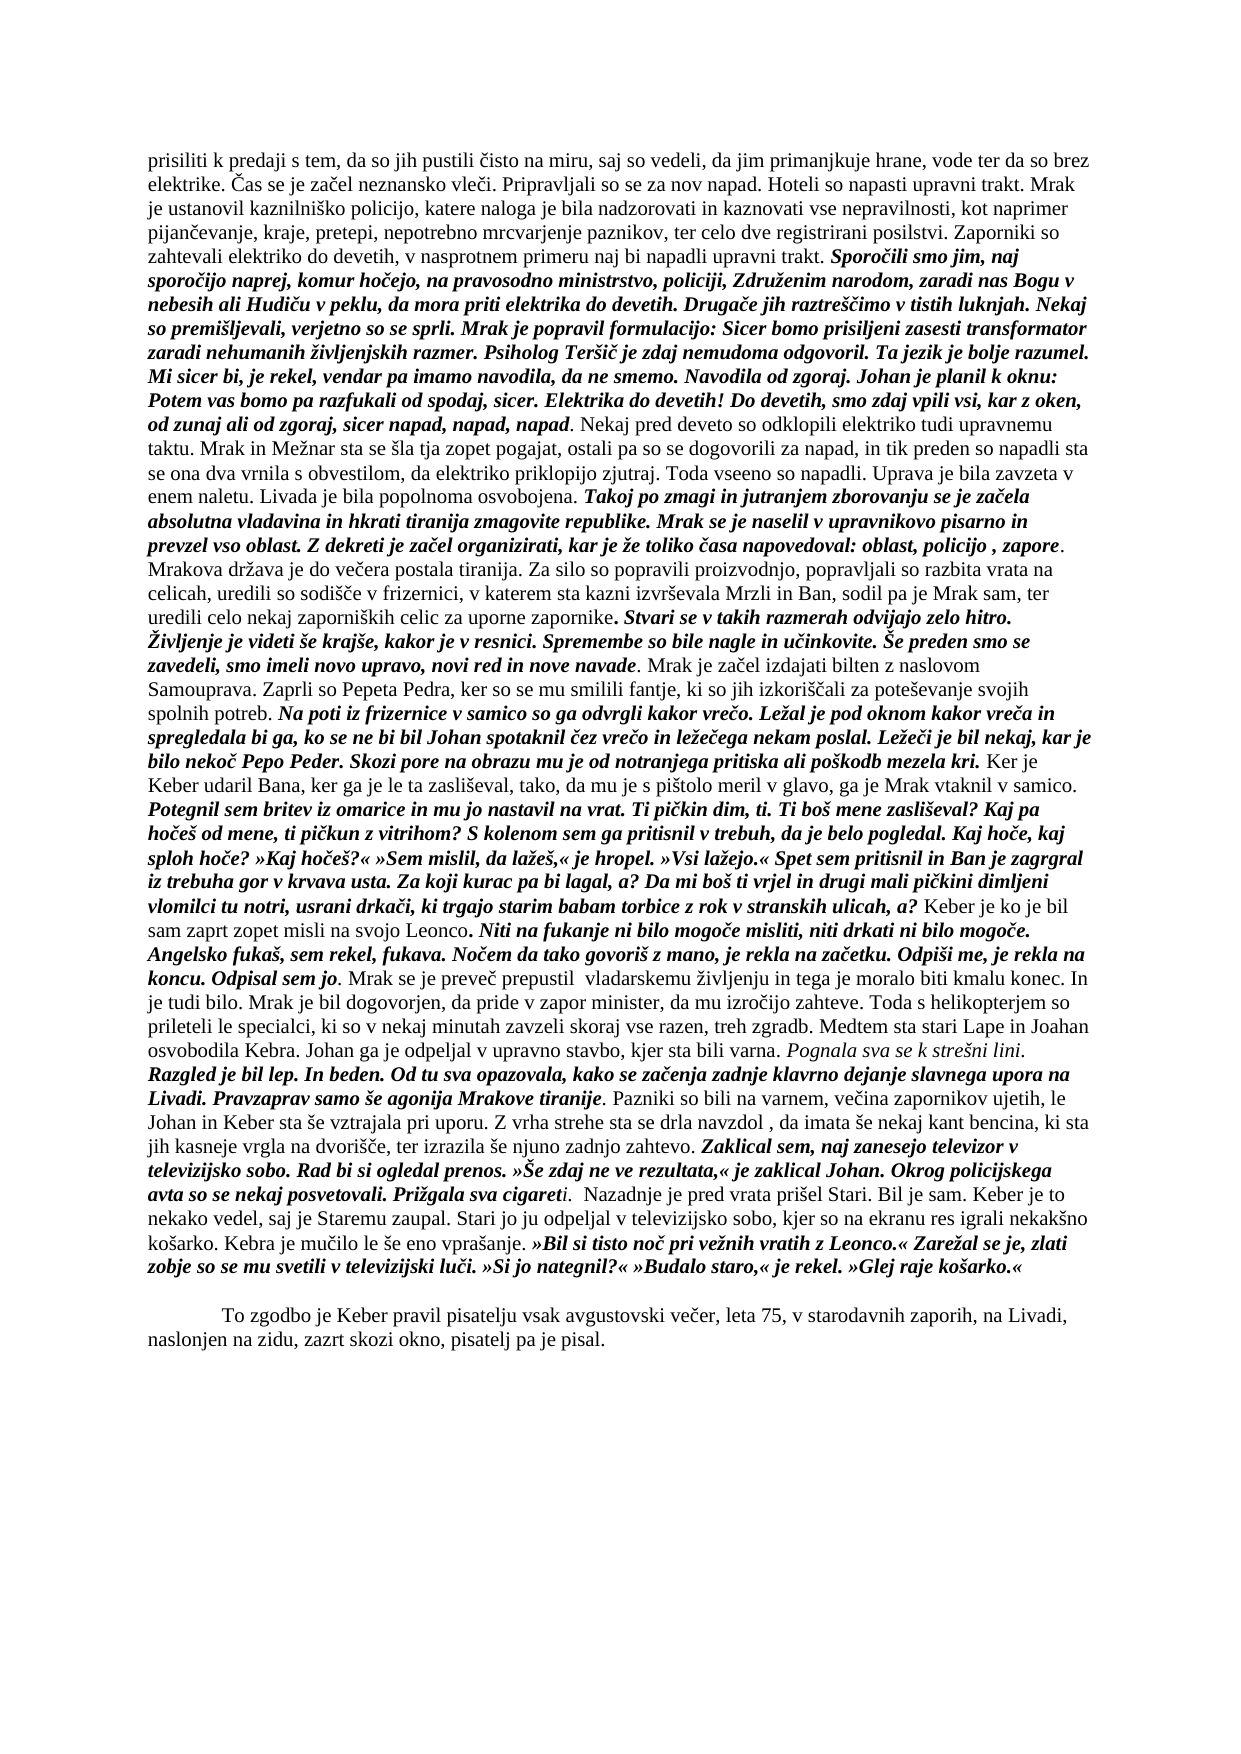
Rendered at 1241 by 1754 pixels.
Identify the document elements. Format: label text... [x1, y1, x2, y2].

text To zgodbo je Keber pravil pisatelju vsak avgustovski večer, leta 75, v starodavnih zaporih, na Livadi, naslonjen na zidu, zazrt skozi okno, pisatelj pa je pisal. [148, 1303, 1093, 1351]
text prisiliti k predaji s tem, da so jih pustili čisto na miru, saj so vedeli, da jim primanjkuje hrane, vode ter da so brez elektrike. Čas se je začel neznansko vleči. Pripravljali so se za nov napad. Hoteli so napasti upravni trakt. Mrak je ustanovil kaznilniško policijo, katere naloga je bila nadzorovati in kaznovati vse nepravilnosti, kot naprimer pijančevanje, kraje, pretepi, nepotrebno mrcvarjenje paznikov, ter celo dve registrirani posilstvi. Zaporniki so zahtevali elektriko do devetih, v nasprotnem primeru naj bi napadli upravni trakt. Sporočili smo jim, naj sporočijo naprej, komur hočejo, na pravosodno ministrstvo, policiji, Združenim narodom, zaradi nas Bogu v nebesih ali Hudiču v peklu, da mora priti elektrika do devetih. Drugače jih raztreščimo v tistih luknjah. Nekaj so premišljevali, verjetno so se sprli. Mrak je popravil formulacijo: Sicer bomo prisiljeni zasesti transformator zaradi nehumanih življenjskih razmer. Psiholog Teršič je zdaj nemudoma odgovoril. Ta jezik je bolje razumel. Mi sicer bi, je rekel, vendar pa imamo navodila, da ne smemo. Navodila od zgoraj. Johan je planil k oknu: Potem vas bomo pa razfukali od spodaj, sicer. Elektrika do devetih! Do devetih, smo zdaj vpili vsi, kar z oken, od zunaj ali od zgoraj, sicer napad, napad, napad. Nekaj pred deveto so odklopili elektriko tudi upravnemu taktu. Mrak in Mežnar sta se šla tja zopet pogajat, ostali pa so se dogovorili za napad, in tik preden so napadli sta se ona dva vrnila s obvestilom, da elektriko priklopijo zjutraj. Toda vseeno so napadli. Uprava je bila zavzeta v enem naletu. Livada je bila popolnoma osvobojena. Takoj po zmagi in jutranjem zborovanju se je začela absolutna vladavina in hkrati tiranija zmagovite republike. Mrak se je naselil v upravnikovo pisarno in prevzel vso oblast. Z dekreti je začel organizirati, kar je že toliko časa napovedoval: oblast, policijo , zapore. Mrakova država je do večera postala tiranija. Za silo so popravili proizvodnjo, popravljali so razbita vrata na celicah, uredili so sodišče v frizernici, v katerem sta kazni izvrševala Mrzli in Ban, sodil pa je Mrak sam, ter uredili celo nekaj zaporniških celic za uporne zapornike. Stvari se v takih razmerah odvijajo zelo hitro. Življenje je videti še krajše, kakor je v resnici. Spremembe so bile nagle in učinkovite. Še preden smo se zavedeli, smo imeli novo upravo, novi red in nove navade. Mrak je začel izdajati bilten z naslovom Samouprava. Zaprli so Pepeta Pedra, ker so se mu smilili fantje, ki so jih izkoriščali za poteševanje svojih spolnih potreb. Na poti iz frizernice v samico so ga odvrgli kakor vrečo. Ležal je pod oknom kakor vreča in spregledala bi ga, ko se ne bi bil Johan spotaknil čez vrečo in ležečega nekam poslal. Ležeči je bil nekaj, kar je bilo nekoč Pepo Peder. Skozi pore na obrazu mu je od notranjega pritiska ali poškodb mezela kri. Ker je Keber udaril Bana, ker ga je le ta zasliševal, tako, da mu je s pištolo meril v glavo, ga je Mrak vtaknil v samico. Potegnil sem britev iz omarice in mu jo nastavil na vrat. Ti pičkin dim, ti. Ti boš mene zasliševal? Kaj pa hočeš od mene, ti pičkun z vitrihom? S kolenom sem ga pritisnil v trebuh, da je belo pogledal. Kaj hoče, kaj sploh hoče? »Kaj hočeš?« »Sem mislil, da lažeš,« je hropel. »Vsi lažejo.« Spet sem pritisnil in Ban je zagrgral iz trebuha gor v krvava usta. Za koji kurac pa bi lagal, a? Da mi boš ti vrjel in drugi mali pičkini dimljeni vlomilci tu notri, usrani drkači, ki trgajo starim babam torbice z rok v stranskih ulicah, a? Keber je ko je bil sam zaprt zopet misli na svojo Leonco. Niti na fukanje ni bilo mogoče misliti, niti drkati ni bilo mogoče. Angelsko fukaš, sem rekel, fukava. Nočem da tako govoriš z mano, je rekla na začetku. Odpiši me, je rekla na koncu. Odpisal sem jo. Mrak se je preveč prepustil vladarskemu življenju in tega je moralo biti kmalu konec. In je tudi bilo. Mrak je bil dogovorjen, da pride v zapor minister, da mu izročijo zahteve. Toda s helikopterjem so prileteli le specialci, ki so v nekaj minutah zavzeli skoraj vse razen, treh zgradb. Medtem sta stari Lape in Joahan osvobodila Kebra. Johan ga je odpeljal v upravno stavbo, kjer sta bili varna. Pognala sva se k strešni lini. Razgled je bil lep. In beden. Od tu sva opazovala, kako se začenja zadnje klavrno dejanje slavnega upora na Livadi. Pravzaprav samo še agonija Mrakove tiranije. Pazniki so bili na varnem, večina zapornikov ujetih, le Johan in Keber sta še vztrajala pri uporu. Z vrha strehe sta se drla navzdol , da imata še nekaj kant bencina, ki sta jih kasneje vrgla na dvorišče, ter izrazila še njuno zadnjo zahtevo. Zaklical sem, naj zanesejo televizor v televizijsko sobo. Rad bi si ogledal prenos. »Še zdaj ne ve rezultata,« je zaklical Johan. Okrog policijskega avta so se nekaj posvetovali. Prižgala sva cigareti. Nazadnje je pred vrata prišel Stari. Bil je sam. Keber je to nekako vedel, saj je Staremu zaupal. Stari jo ju odpeljal v televizijsko sobo, kjer so na ekranu res igrali nekakšno košarko. Kebra je mučilo le še eno vprašanje. »Bil si tisto noč pri vežnih vratih z Leonco.« Zarežal se je, zlati zobje so se mu svetili v televizijski luči. »Si jo nategnil?« »Budalo staro,« je rekel. »Glej raje košarko.« [148, 148, 1093, 1278]
